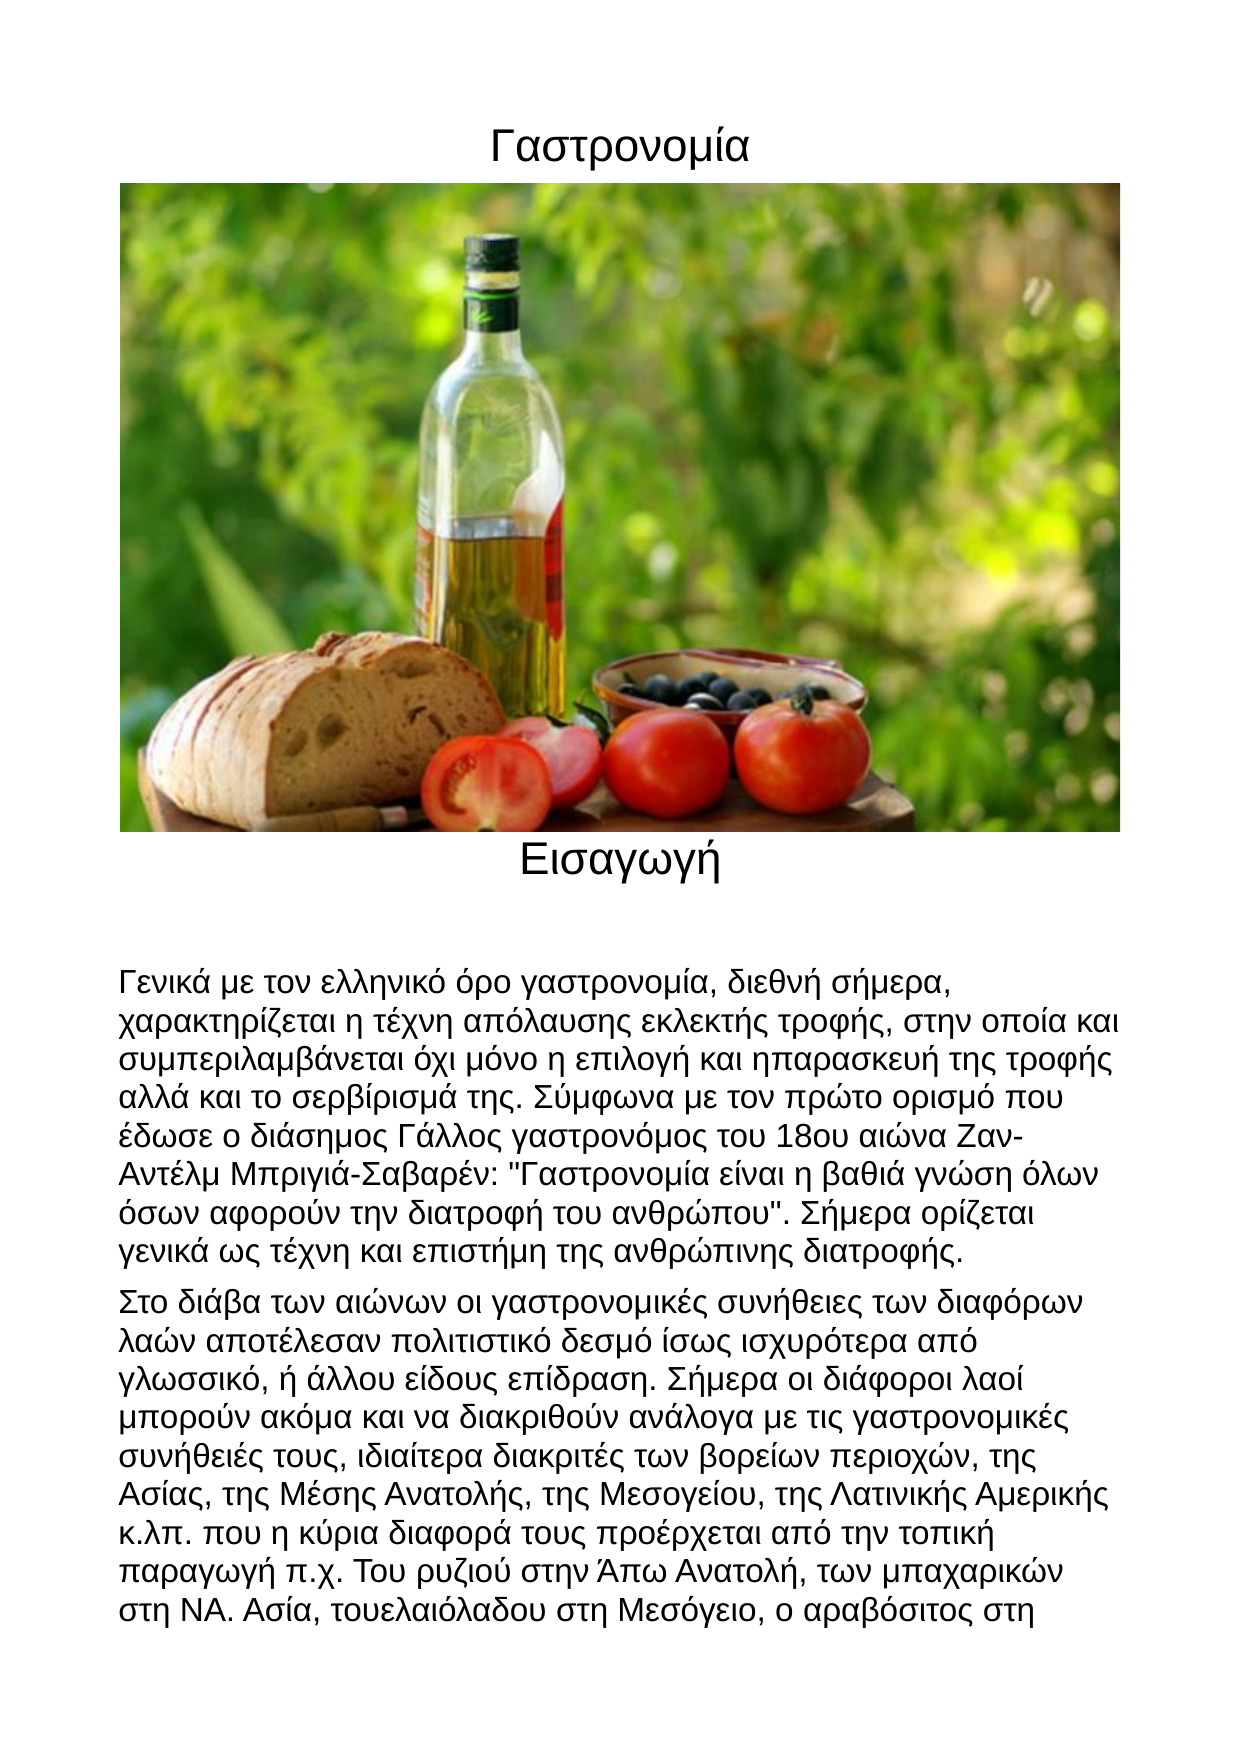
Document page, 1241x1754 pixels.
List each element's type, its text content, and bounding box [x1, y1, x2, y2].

text Στο διάβα των αιώνων οι γαστρονομικές συνήθειες των διαφόρων λαών αποτέλεσαν πολιτιστικό δεσμό ίσως ισχυρότερα από γλωσσικό, ή άλλου είδους επίδραση. Σήμερα οι διάφοροι λαοί μπορούν ακόμα και να διακριθούν ανάλογα με τις γαστρονομικές συνήθειές τους, ιδιαίτερα διακριτές των βορείων περιοχών, της Ασίας, της Μέσης Ανατολής, της Μεσογείου, της Λατινικής Αμερικής κ.λπ. που η κύρια διαφορά τους προέρχεται από την τοπική παραγωγή π.χ. Του ρυζιού στην Άπω Ανατολή, των μπαχαρικών στη ΝΑ. Ασία, τουελαιόλαδου στη Μεσόγειο, ο αραβόσιτος στη [118, 1282, 1122, 1628]
text Γαστρονομία [118, 118, 1122, 171]
picture [120, 183, 1121, 832]
text Γενικά με τον ελληνικό όρο γαστρονομία, διεθνή σήμερα, χαρακτηρίζεται η τέχνη απόλαυσης εκλεκτής τροφής, στην οποία και συμπεριλαμβάνεται όχι μόνο η επιλογή και ηπαρασκευή της τροφής αλλά και το σερβίρισμά της. Σύμφωνα με τον πρώτο ορισμό που έδωσε ο διάσημος Γάλλος γαστρονόμος του 18ου αιώνα Ζαν-Αντέλμ Μπριγιά-Σαβαρέν: "Γαστρονομία είναι η βαθιά γνώση όλων όσων αφορούν την διατροφή του ανθρώπου". Σήμερα ορίζεται γενικά ως τέχνη και επιστήμη της ανθρώπινης διατροφής. [118, 962, 1122, 1270]
text Εισαγωγή [118, 183, 1122, 884]
